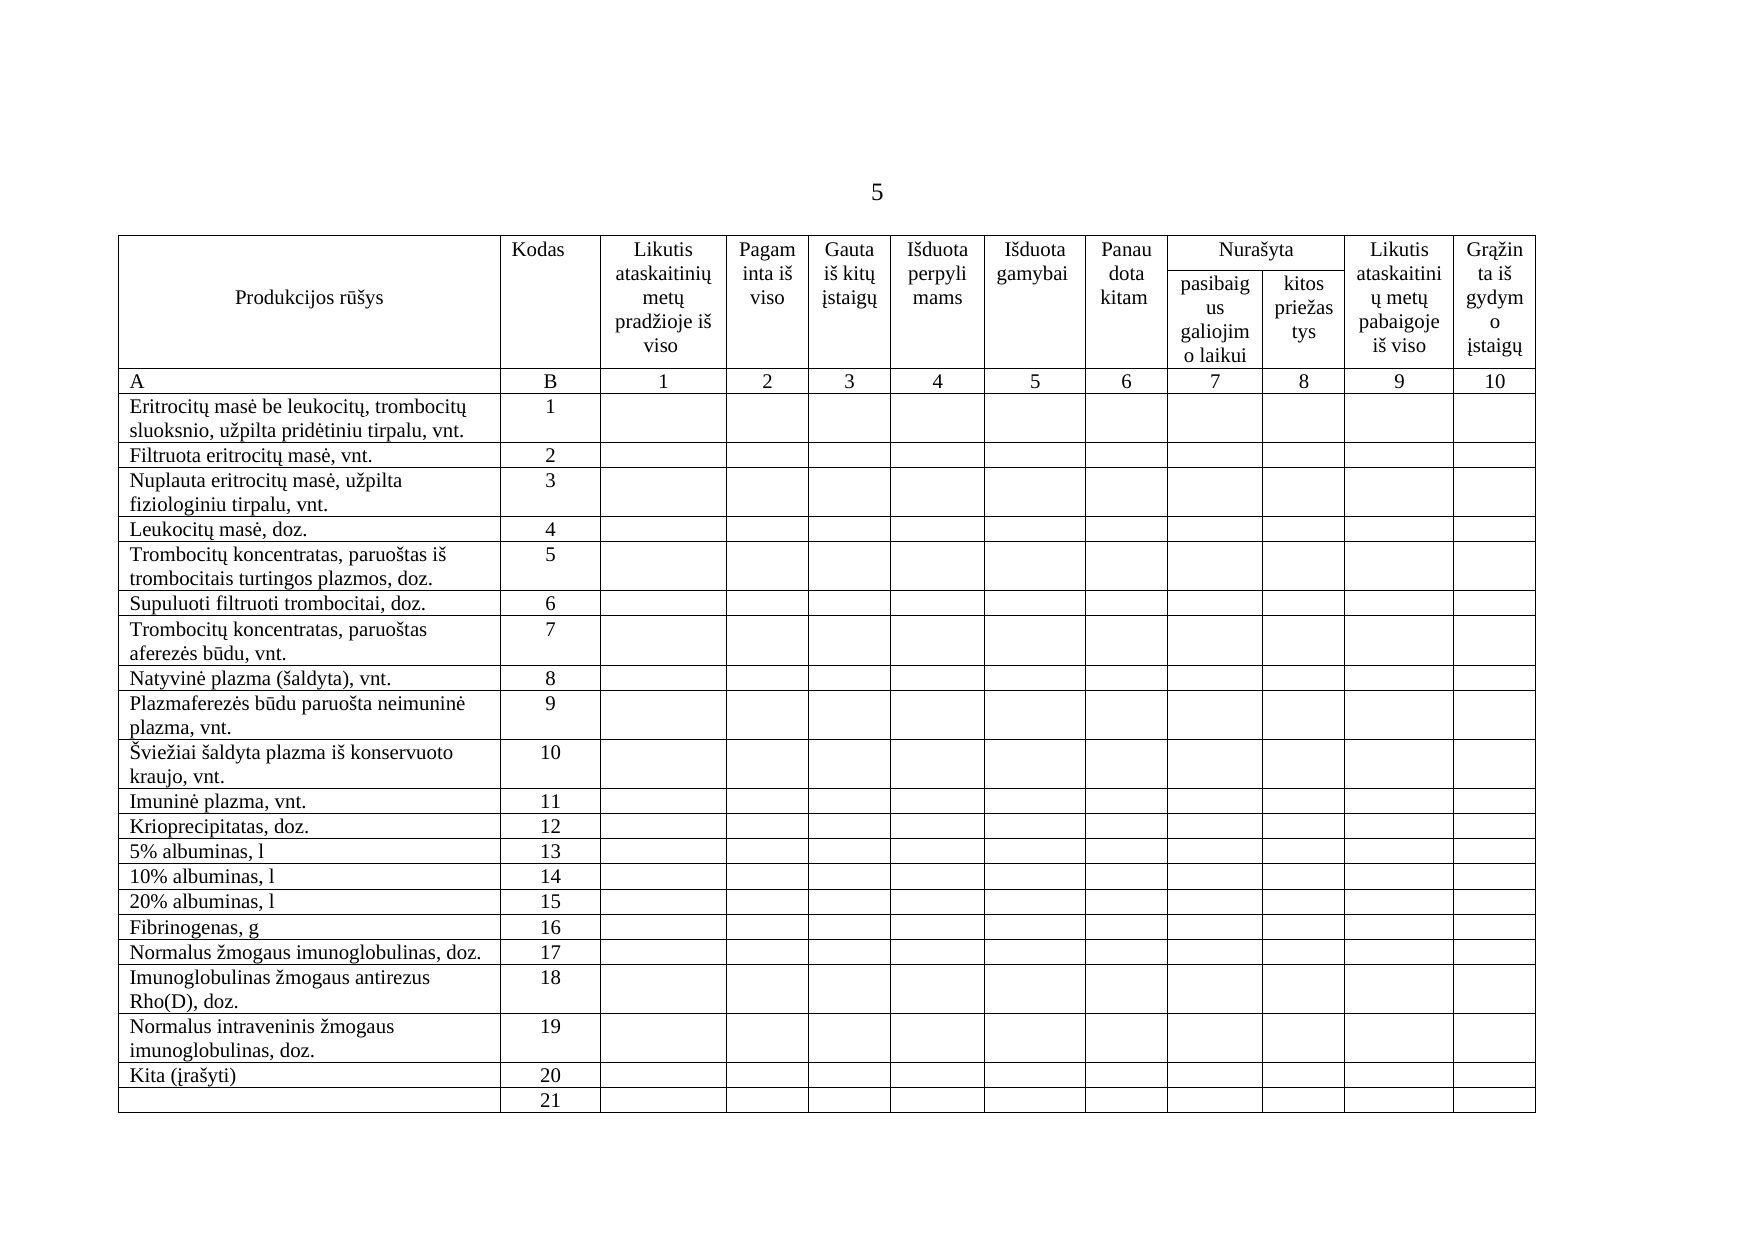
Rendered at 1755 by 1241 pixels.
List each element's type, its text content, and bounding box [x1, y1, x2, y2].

table_header Produkcijos rūšys [119, 236, 500, 367]
table_cell [1086, 691, 1167, 739]
table_cell [1168, 1063, 1262, 1087]
table_cell [809, 616, 890, 664]
table_cell [727, 1014, 808, 1062]
table_cell kitos priežastys [1263, 271, 1344, 367]
table_cell [1345, 591, 1453, 615]
table_cell [1168, 814, 1262, 838]
table_cell [1454, 965, 1535, 1013]
table_cell 1 [601, 369, 726, 393]
table_cell Imuninė plazma, vnt. [119, 789, 500, 813]
table_cell [985, 394, 1085, 442]
table_cell [891, 915, 984, 939]
table_cell [1345, 814, 1453, 838]
table_cell [1345, 789, 1453, 813]
table_cell [1168, 691, 1262, 739]
table_cell 10 [501, 740, 600, 788]
table_cell 4 [501, 517, 600, 541]
table_cell [1345, 517, 1453, 541]
table_cell [891, 591, 984, 615]
table_cell [891, 965, 984, 1013]
table_header Nurašyta [1168, 236, 1344, 270]
table_cell Filtruota eritrocitų masė, vnt. [119, 443, 500, 467]
table_cell [985, 789, 1085, 813]
table_cell 9 [501, 691, 600, 739]
table_cell [1454, 691, 1535, 739]
table_cell [1168, 789, 1262, 813]
table_cell [727, 965, 808, 1013]
table_cell [1345, 965, 1453, 1013]
table_cell [1168, 666, 1262, 690]
table_cell [727, 890, 808, 913]
table_cell 13 [501, 839, 600, 863]
table_cell 5 [985, 369, 1085, 393]
table_cell [891, 1014, 984, 1062]
table_cell [1168, 394, 1262, 442]
table_cell [891, 394, 984, 442]
table_cell [1086, 443, 1167, 467]
table_cell [1345, 666, 1453, 690]
table_cell [1263, 864, 1344, 888]
table_cell [727, 616, 808, 664]
table_cell [727, 542, 808, 590]
table_cell 16 [501, 915, 600, 939]
table_cell Natyvinė plazma (šaldyta), vnt. [119, 666, 500, 690]
table_cell 5 [501, 542, 600, 590]
table_cell [1263, 394, 1344, 442]
table_cell [1345, 443, 1453, 467]
table_cell [727, 468, 808, 516]
table_cell [601, 740, 726, 788]
table_cell [601, 691, 726, 739]
table_cell [601, 965, 726, 1013]
table_cell [601, 591, 726, 615]
table_cell [985, 740, 1085, 788]
table_cell [1168, 740, 1262, 788]
table_cell [1345, 691, 1453, 739]
table_cell [985, 965, 1085, 1013]
table_cell [1263, 1088, 1344, 1112]
table_cell [727, 940, 808, 964]
table_cell [1263, 740, 1344, 788]
table_cell [809, 789, 890, 813]
table_cell [601, 542, 726, 590]
table_cell [1345, 839, 1453, 863]
table_cell [1263, 468, 1344, 516]
table_cell [601, 394, 726, 442]
table_header Pagaminta iš viso [727, 236, 808, 367]
table_cell [1086, 965, 1167, 1013]
table_cell [1168, 915, 1262, 939]
table_cell 11 [501, 789, 600, 813]
table_cell [1086, 940, 1167, 964]
table_cell [891, 940, 984, 964]
table_cell 1 [501, 394, 600, 442]
table_cell [985, 616, 1085, 664]
table_cell [1086, 616, 1167, 664]
table_cell [809, 443, 890, 467]
table_cell [727, 839, 808, 863]
table_cell [1168, 542, 1262, 590]
table_cell [1263, 616, 1344, 664]
table_cell [1263, 666, 1344, 690]
table_cell [1086, 468, 1167, 516]
table_header Likutis ataskaitinių metų pabaigoje iš viso [1345, 236, 1453, 367]
table_cell [1263, 839, 1344, 863]
table_cell [1454, 666, 1535, 690]
table_cell Imunoglobulinas žmogaus antirezus Rho(D), doz. [119, 965, 500, 1013]
table_cell [1454, 940, 1535, 964]
table_cell 3 [809, 369, 890, 393]
table_cell [1454, 591, 1535, 615]
table_cell [1086, 1063, 1167, 1087]
table_cell [809, 915, 890, 939]
table_cell Plazmaferezės būdu paruošta neimuninė plazma, vnt. [119, 691, 500, 739]
table_cell [1454, 517, 1535, 541]
table_cell [1086, 740, 1167, 788]
table_cell [985, 864, 1085, 888]
table_cell [809, 1014, 890, 1062]
table_cell [809, 542, 890, 590]
table_cell [1454, 839, 1535, 863]
table_cell [985, 1088, 1085, 1112]
table_cell 18 [501, 965, 600, 1013]
table_cell [601, 864, 726, 888]
table_cell [891, 1088, 984, 1112]
table_cell 5% albuminas, l [119, 839, 500, 863]
table_cell [891, 814, 984, 838]
table_cell [891, 890, 984, 913]
table_cell [601, 1063, 726, 1087]
table_cell [891, 666, 984, 690]
table_cell 8 [501, 666, 600, 690]
table_cell 6 [501, 591, 600, 615]
table_cell [601, 940, 726, 964]
table_cell [985, 666, 1085, 690]
table_cell 15 [501, 890, 600, 913]
table_cell [601, 1014, 726, 1062]
table_cell [727, 740, 808, 788]
table_cell [1454, 394, 1535, 442]
table_cell 8 [1263, 369, 1344, 393]
table_header Grąžinta iš gydymo įstaigų [1454, 236, 1535, 367]
table_cell [985, 542, 1085, 590]
table_header Išduota perpylimams [891, 236, 984, 367]
table_cell [891, 864, 984, 888]
table_cell Kita (įrašyti) [119, 1063, 500, 1087]
table_cell [601, 443, 726, 467]
table_cell [1454, 468, 1535, 516]
table_cell 20 [501, 1063, 600, 1087]
table_cell 2 [501, 443, 600, 467]
table_cell [1345, 468, 1453, 516]
table_cell [1168, 890, 1262, 913]
table_cell [809, 1088, 890, 1112]
table_cell [1263, 814, 1344, 838]
table_cell [1345, 1014, 1453, 1062]
table_cell Eritrocitų masė be leukocitų, trombocitų sluoksnio, užpilta pridėtiniu tirpalu, vnt. [119, 394, 500, 442]
table_cell [601, 814, 726, 838]
table_cell [1454, 1014, 1535, 1062]
table_cell 14 [501, 864, 600, 888]
table_cell [1263, 591, 1344, 615]
table_cell B [501, 369, 600, 393]
table_cell [1086, 789, 1167, 813]
table_cell [1454, 890, 1535, 913]
table_cell [809, 591, 890, 615]
table_cell [1454, 1088, 1535, 1112]
table_cell [809, 468, 890, 516]
table_cell [1263, 789, 1344, 813]
table_cell [1086, 666, 1167, 690]
table_cell [601, 839, 726, 863]
table_cell [727, 1063, 808, 1087]
table_cell [985, 517, 1085, 541]
table_cell [1086, 542, 1167, 590]
table_cell Supuluoti filtruoti trombocitai, doz. [119, 591, 500, 615]
table_cell [891, 443, 984, 467]
table_cell 17 [501, 940, 600, 964]
table_cell [1168, 616, 1262, 664]
table_cell Krioprecipitatas, doz. [119, 814, 500, 838]
table_cell A [119, 369, 500, 393]
table_cell 10% albuminas, l [119, 864, 500, 888]
table_cell 7 [501, 616, 600, 664]
table_cell 20% albuminas, l [119, 890, 500, 913]
table_cell [1263, 443, 1344, 467]
table_cell [809, 814, 890, 838]
table_cell [891, 1063, 984, 1087]
table_cell [601, 915, 726, 939]
table_cell 9 [1345, 369, 1453, 393]
table_cell [601, 666, 726, 690]
table_cell [1345, 890, 1453, 913]
table_cell [809, 965, 890, 1013]
table_cell [809, 517, 890, 541]
table_cell [1454, 789, 1535, 813]
table_cell 19 [501, 1014, 600, 1062]
table_cell [1345, 1088, 1453, 1112]
table_cell [727, 666, 808, 690]
table_cell 21 [501, 1088, 600, 1112]
table_cell [1086, 394, 1167, 442]
table_cell [985, 1014, 1085, 1062]
table_cell [1454, 864, 1535, 888]
table_cell [119, 1088, 500, 1112]
table_cell [809, 940, 890, 964]
table_cell [727, 1088, 808, 1112]
table_cell [809, 691, 890, 739]
table_cell [1168, 965, 1262, 1013]
table_cell [891, 468, 984, 516]
table_cell [1086, 814, 1167, 838]
table_cell [1168, 839, 1262, 863]
table_cell [985, 940, 1085, 964]
table_cell [1168, 591, 1262, 615]
table_cell [1168, 864, 1262, 888]
table_cell [1086, 890, 1167, 913]
table_cell [1345, 616, 1453, 664]
table_cell [985, 890, 1085, 913]
table_cell [1454, 740, 1535, 788]
table_cell [1086, 864, 1167, 888]
table_cell [809, 740, 890, 788]
table_cell Fibrinogenas, g [119, 915, 500, 939]
table_cell [1168, 1088, 1262, 1112]
table_cell [809, 666, 890, 690]
table_cell [891, 616, 984, 664]
table_cell 3 [501, 468, 600, 516]
table_cell [1263, 940, 1344, 964]
table_cell [727, 394, 808, 442]
table_header Išduota gamybai [985, 236, 1085, 367]
table_cell [809, 839, 890, 863]
table_cell [1454, 443, 1535, 467]
table_cell [809, 864, 890, 888]
table_cell [891, 740, 984, 788]
table_cell [1454, 616, 1535, 664]
table_cell pasibaigus galiojimo laikui [1168, 271, 1262, 367]
table_cell [809, 1063, 890, 1087]
table_cell [727, 591, 808, 615]
table_cell [985, 915, 1085, 939]
table_cell [985, 468, 1085, 516]
table_cell [727, 517, 808, 541]
table_cell [891, 691, 984, 739]
table_cell [1263, 691, 1344, 739]
table_cell [1454, 542, 1535, 590]
table_cell 4 [891, 369, 984, 393]
table_cell [1086, 591, 1167, 615]
table_cell Šviežiai šaldyta plazma iš konservuoto kraujo, vnt. [119, 740, 500, 788]
table_cell Nuplauta eritrocitų masė, užpilta fiziologiniu tirpalu, vnt. [119, 468, 500, 516]
table_cell [1345, 542, 1453, 590]
table_cell [1168, 1014, 1262, 1062]
table_cell [601, 616, 726, 664]
table_cell [891, 542, 984, 590]
table_cell [601, 1088, 726, 1112]
table_cell 2 [727, 369, 808, 393]
table_cell [891, 517, 984, 541]
table_cell [1454, 814, 1535, 838]
table_cell [1263, 915, 1344, 939]
table_cell [1263, 542, 1344, 590]
table_cell [1345, 864, 1453, 888]
table_cell [1086, 915, 1167, 939]
table_header Panaudota kitam [1086, 236, 1167, 367]
table_cell 12 [501, 814, 600, 838]
table_cell [1345, 915, 1453, 939]
table_cell [891, 789, 984, 813]
table_cell 6 [1086, 369, 1167, 393]
table_cell [1454, 1063, 1535, 1087]
table_cell Leukocitų masė, doz. [119, 517, 500, 541]
table_cell [1263, 517, 1344, 541]
table_cell Normalus intraveninis žmogaus imunoglobulinas, doz. [119, 1014, 500, 1062]
table_header Gauta iš kitų įstaigų [809, 236, 890, 367]
table_cell [1263, 965, 1344, 1013]
table_cell [1263, 1063, 1344, 1087]
table_cell [985, 839, 1085, 863]
table_cell Trombocitų koncentratas, paruoštas iš trombocitais turtingos plazmos, doz. [119, 542, 500, 590]
table_cell [1168, 517, 1262, 541]
table_cell [1086, 1014, 1167, 1062]
table_cell [727, 443, 808, 467]
table_cell [1168, 940, 1262, 964]
table_cell [1086, 1088, 1167, 1112]
table_cell [809, 394, 890, 442]
table_cell [727, 789, 808, 813]
table_cell [985, 591, 1085, 615]
table_cell [985, 443, 1085, 467]
table_cell [601, 517, 726, 541]
table_cell [1086, 517, 1167, 541]
table_cell [1345, 1063, 1453, 1087]
table_cell [985, 814, 1085, 838]
table_cell [1345, 740, 1453, 788]
table_cell Trombocitų koncentratas, paruoštas aferezės būdu, vnt. [119, 616, 500, 664]
table_cell [727, 864, 808, 888]
table_cell [985, 691, 1085, 739]
table_cell [727, 691, 808, 739]
table_cell [1345, 394, 1453, 442]
table_cell [1454, 915, 1535, 939]
table_cell [727, 814, 808, 838]
table_cell [1345, 940, 1453, 964]
table_cell [1263, 1014, 1344, 1062]
table_cell [1086, 839, 1167, 863]
table_header Kodas [501, 236, 600, 367]
table_cell [985, 1063, 1085, 1087]
table_cell [601, 789, 726, 813]
table_cell [601, 890, 726, 913]
table_cell [1168, 443, 1262, 467]
table_cell 10 [1454, 369, 1535, 393]
table_cell [1168, 468, 1262, 516]
table_cell Normalus žmogaus imunoglobulinas, doz. [119, 940, 500, 964]
table_header Likutis ataskaitinių metų pradžioje iš viso [601, 236, 726, 367]
table_cell 7 [1168, 369, 1262, 393]
table_cell [1263, 890, 1344, 913]
table_cell [601, 468, 726, 516]
table_cell [727, 915, 808, 939]
table_cell [891, 839, 984, 863]
table_cell [809, 890, 890, 913]
